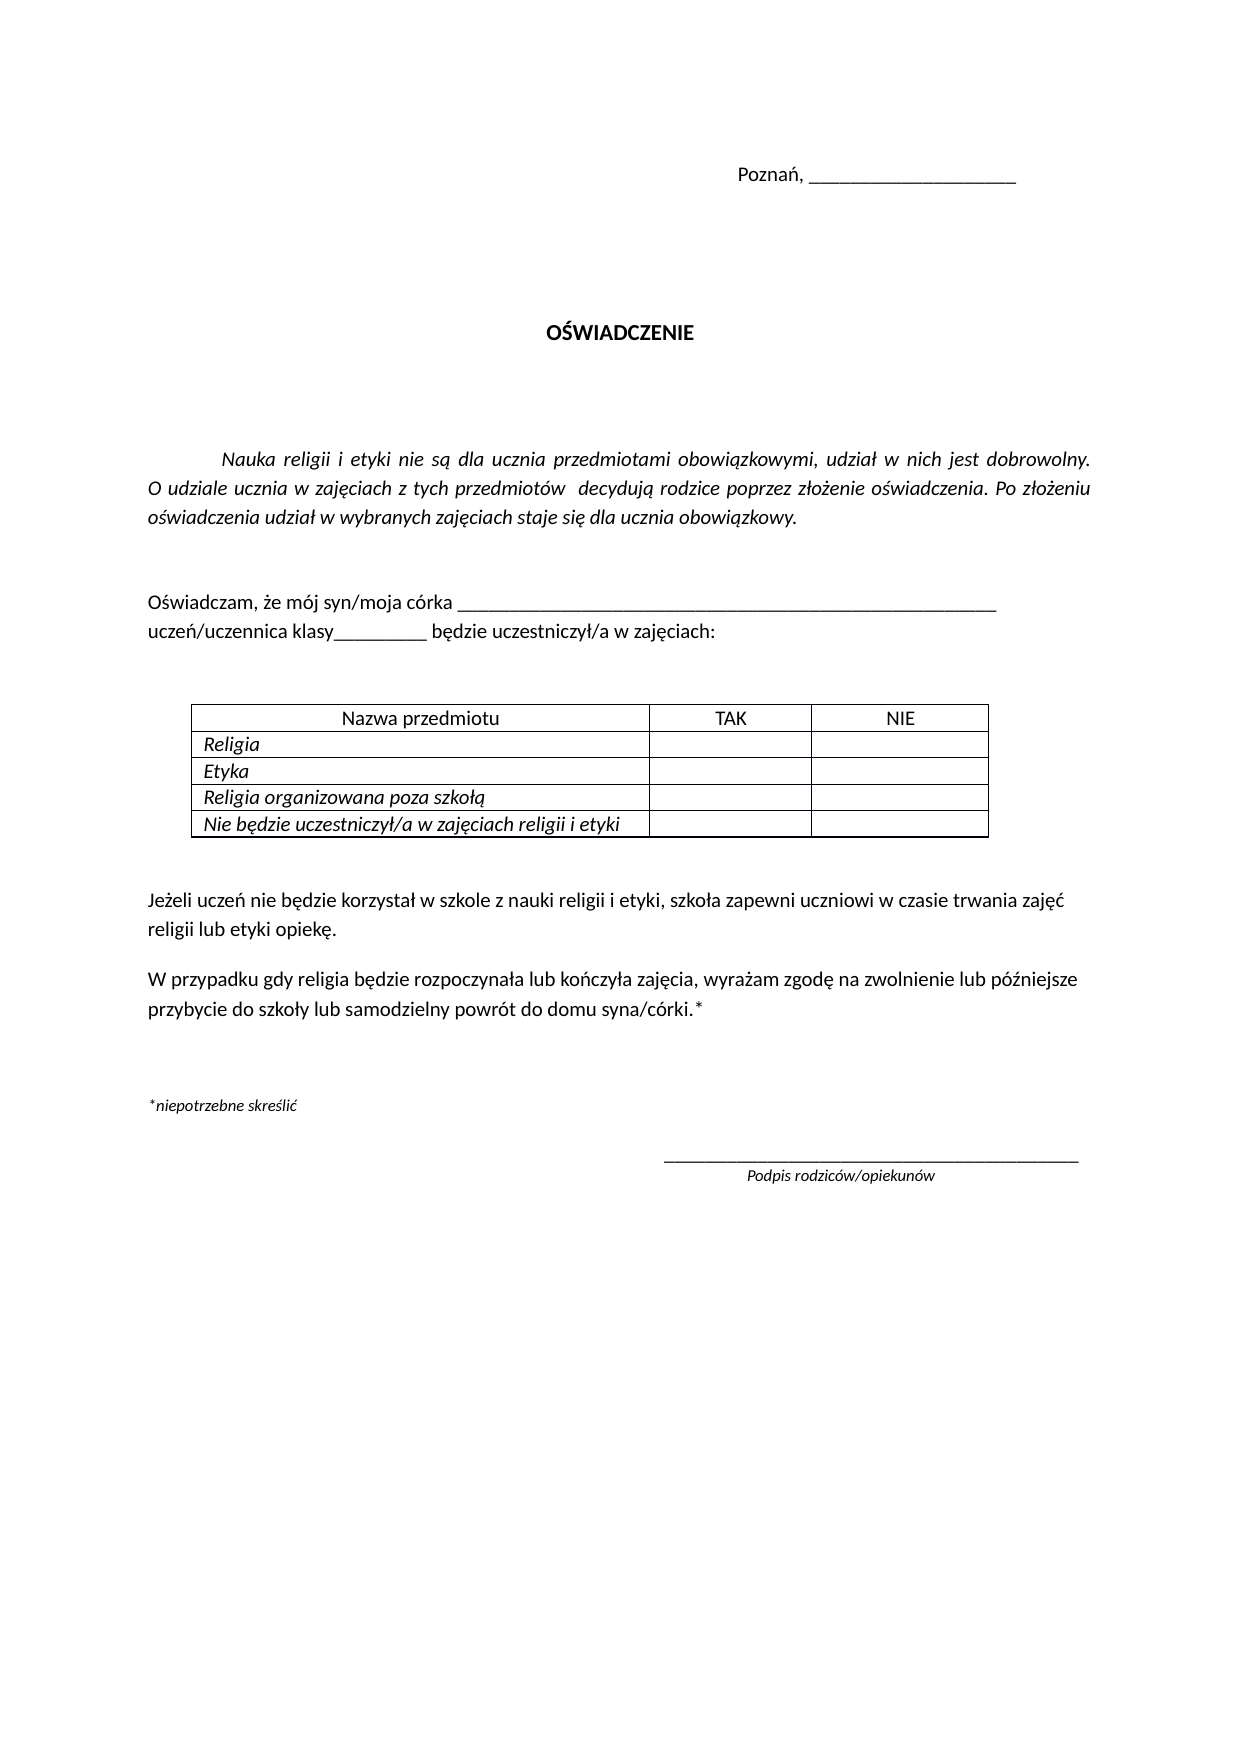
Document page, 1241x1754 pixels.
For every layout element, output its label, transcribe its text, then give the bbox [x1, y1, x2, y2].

text ________________________________________ [148, 1140, 1092, 1165]
table_cell [650, 732, 811, 757]
table_cell [650, 758, 811, 783]
table_cell Nie będzie uczestniczył/a w zajęciach religii i etyki [192, 811, 649, 836]
table_cell [650, 785, 811, 810]
table_cell [812, 811, 988, 836]
table_header NIE [812, 705, 988, 731]
table_cell [812, 758, 988, 783]
text W przypadku gdy religia będzie rozpoczynała lub kończyła zajęcia, wyrażam zgodę na zwolnienie lub późniejsze przybycie do szkoły lub samodzielny powrót do domu syna/córki.* [148, 967, 1092, 1021]
table_cell [812, 785, 988, 810]
table_header TAK [650, 705, 811, 731]
text Oświadczam, że mój syn/moja córka ____________________________________________________ uczeń/uczennica klasy_________ będzie uczestniczył/a w zajęciach: [148, 589, 1092, 644]
table_header Nazwa przedmiotu [192, 705, 649, 731]
table_cell Religia [192, 732, 649, 757]
table_cell Religia organizowana poza szkołą [192, 785, 649, 810]
table_cell Etyka [192, 758, 649, 783]
text Podpis rodziców/opiekunów [148, 1165, 1092, 1186]
text OŚWIADCZENIE [148, 318, 1092, 346]
table_cell [812, 732, 988, 757]
text Nauka religii i etyki nie są dla ucznia przedmiotami obowiązkowymi, udział w nich jest dobrowolny. O udziale ucznia w zajęciach z tych przedmiotów decydują rodzice poprzez złożenie oświadczenia. Po złożeniu oświadczenia udział w wybranych zajęciach staje się dla ucznia obowiązkowy. [148, 446, 1092, 529]
text Poznań, ____________________ [664, 162, 1092, 187]
table_cell [650, 811, 811, 836]
text Jeżeli uczeń nie będzie korzystał w szkole z nauki religii i etyki, szkoła zapewni uczniowi w czasie trwania zajęć religii lub etyki opiekę. [148, 887, 1092, 942]
text *niepotrzebne skreślić [148, 1096, 1092, 1116]
